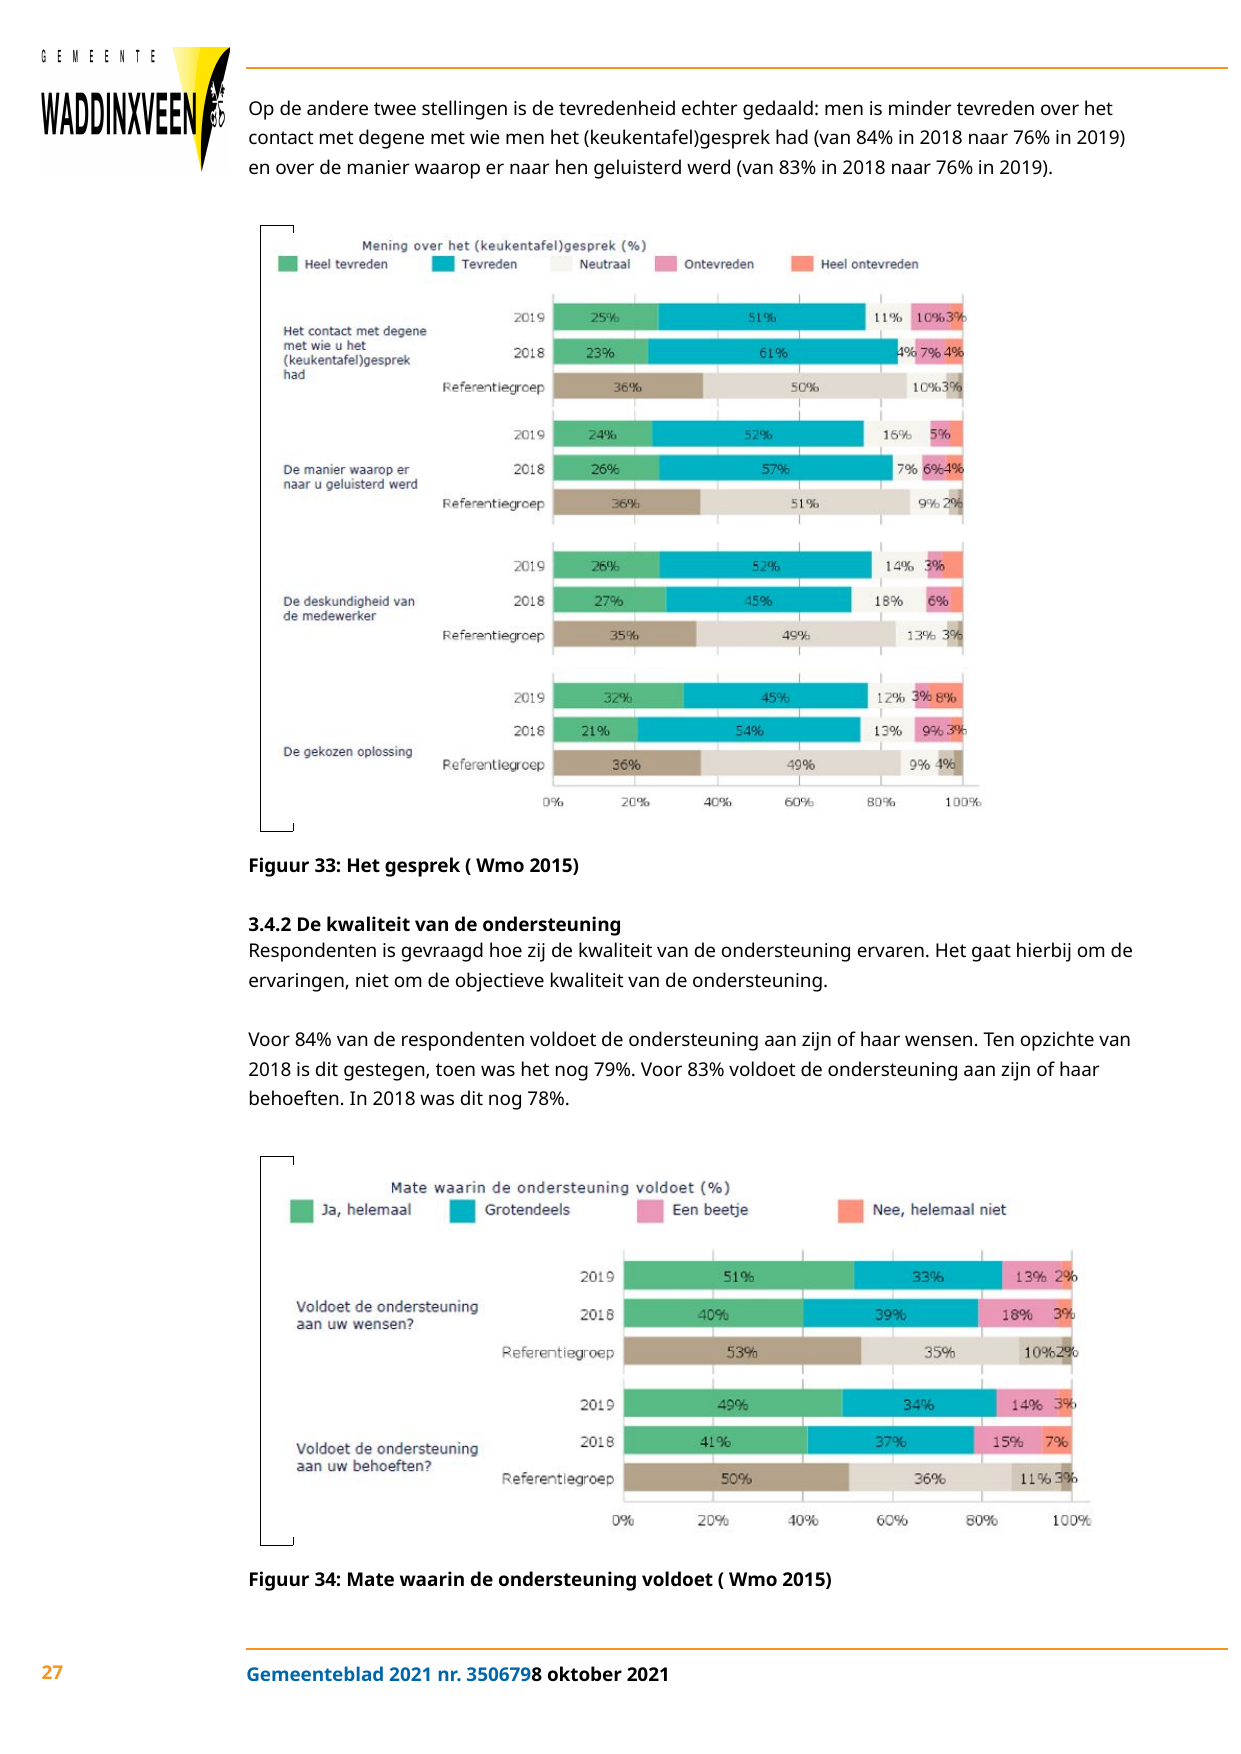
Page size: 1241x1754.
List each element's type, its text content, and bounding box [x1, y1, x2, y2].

text Op de andere twee stellingen is de tevredenheid echter gedaald: men is minder tevreden over het contact met degene met wie men het (keukentafel)gesprek had (van 84% in 2018 naar 76% in 2019) en over de manier waarop er naar hen geluisterd werd (van 83% in 2018 naar 76% in 2019). [248, 95, 1152, 180]
text 3.4.2 De kwaliteit van de ondersteuning [248, 912, 1152, 937]
text Figuur 33: Het gesprek ( Wmo 2015) [248, 852, 1152, 878]
text Voor 84% van de respondenten voldoet de ondersteuning aan zijn of haar wensen. Ten opzichte van 2018 is dit gestegen, toen was het nog 79%. Voor 83% voldoet de ondersteuning aan zijn of haar behoeften. In 2018 was dit nog 78%. [248, 1026, 1152, 1111]
picture [268, 233, 995, 823]
picture [41, 47, 231, 172]
text Respondenten is gevraagd hoe zij de kwaliteit van de ondersteuning ervaren. Het gaat hierbij om de ervaringen, niet om de objectieve kwaliteit van de ondersteuning. [248, 937, 1152, 993]
picture [268, 1165, 1101, 1537]
text Figuur 34: Mate waarin de ondersteuning voldoet ( Wmo 2015) [248, 1566, 1152, 1592]
